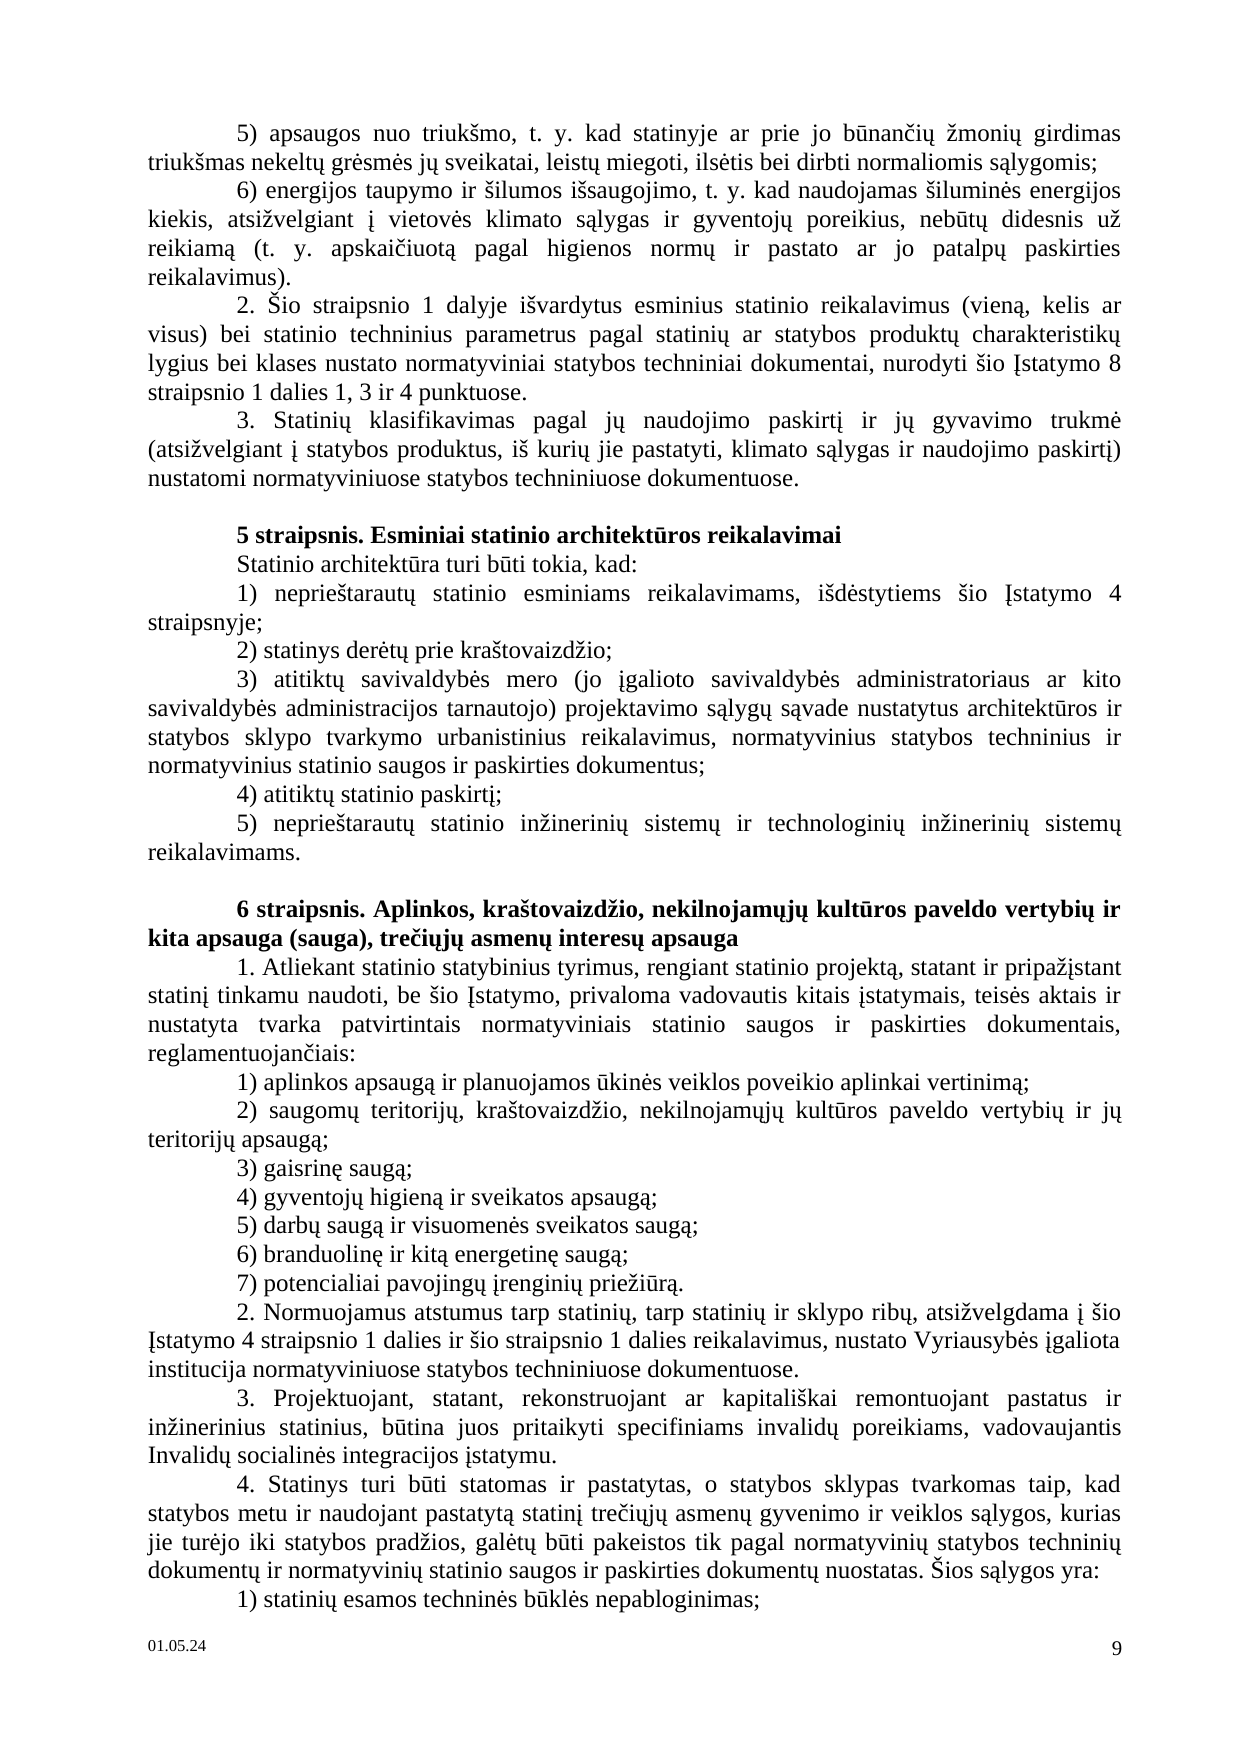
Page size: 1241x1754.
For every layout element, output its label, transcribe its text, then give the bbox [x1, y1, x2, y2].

text 5 straipsnis. Esminiai statinio architektūros reikalavimai [148, 521, 1122, 549]
text 1) statinių esamos techninės būklės nepabloginimas; [148, 1584, 1122, 1613]
text 1. Atliekant statinio statybinius tyrimus, rengiant statinio projektą, statant ir pripažįstant statinį tinkamu naudoti, be šio Įstatymo, privaloma vadovautis kitais įstatymais, teisės aktais ir nustatyta tvarka patvirtintais normatyviniais statinio saugos ir paskirties dokumentais, reglamentuojančiais: [148, 952, 1122, 1067]
text 7) potencialiai pavojingų įrenginių priežiūrą. [148, 1268, 1122, 1297]
text 3. Projektuojant, statant, rekonstruojant ar kapitališkai remontuojant pastatus ir inžinerinius statinius, būtina juos pritaikyti specifiniams invalidų poreikiams, vadovaujantis Invalidų socialinės integracijos įstatymu. [148, 1383, 1122, 1469]
text 4. Statinys turi būti statomas ir pastatytas, o statybos sklypas tvarkomas taip, kad statybos metu ir naudojant pastatytą statinį trečiųjų asmenų gyvenimo ir veiklos sąlygos, kurias jie turėjo iki statybos pradžios, galėtų būti pakeistos tik pagal normatyvinių statybos techninių dokumentų ir normatyvinių statinio saugos ir paskirties dokumentų nuostatas. Šios sąlygos yra: [148, 1469, 1122, 1584]
text 5) apsaugos nuo triukšmo, t. y. kad statinyje ar prie jo būnančių žmonių girdimas triukšmas nekeltų grėsmės jų sveikatai, leistų miegoti, ilsėtis bei dirbti normaliomis sąlygomis; [148, 118, 1122, 176]
text 1) neprieštarautų statinio esminiams reikalavimams, išdėstytiems šio Įstatymo 4 straipsnyje; [148, 578, 1122, 636]
text 5) darbų saugą ir visuomenės sveikatos saugą; [148, 1211, 1122, 1239]
text 2. Šio straipsnio 1 dalyje išvardytus esminius statinio reikalavimus (vieną, kelis ar visus) bei statinio techninius parametrus pagal statinių ar statybos produktų charakteristikų lygius bei klases nustato normatyviniai statybos techniniai dokumentai, nurodyti šio Įstatymo 8 straipsnio 1 dalies 1, 3 ir 4 punktuose. [148, 291, 1122, 406]
text 6) energijos taupymo ir šilumos išsaugojimo, t. y. kad naudojamas šiluminės energijos kiekis, atsižvelgiant į vietovės klimato sąlygas ir gyventojų poreikius, nebūtų didesnis už reikiamą (t. y. apskaičiuotą pagal higienos normų ir pastato ar jo patalpų paskirties reikalavimus). [148, 176, 1122, 291]
text 2) statinys derėtų prie kraštovaizdžio; [148, 636, 1122, 664]
text 4) gyventojų higieną ir sveikatos apsaugą; [148, 1182, 1122, 1211]
text 6) branduolinę ir kitą energetinę saugą; [148, 1239, 1122, 1268]
text 6 straipsnis. Aplinkos, kraštovaizdžio, nekilnojamųjų kultūros paveldo vertybių ir kita apsauga (sauga), trečiųjų asmenų interesų apsauga [148, 894, 1122, 952]
text 3) atitiktų savivaldybės mero (jo įgalioto savivaldybės administratoriaus ar kito savivaldybės administracijos tarnautojo) projektavimo sąlygų sąvade nustatytus architektūros ir statybos sklypo tvarkymo urbanistinius reikalavimus, normatyvinius statybos techninius ir normatyvinius statinio saugos ir paskirties dokumentus; [148, 664, 1122, 779]
text Statinio architektūra turi būti tokia, kad: [148, 549, 1122, 578]
text 2) saugomų teritorijų, kraštovaizdžio, nekilnojamųjų kultūros paveldo vertybių ir jų teritorijų apsaugą; [148, 1096, 1122, 1153]
text 3) gaisrinę saugą; [148, 1153, 1122, 1182]
text 4) atitiktų statinio paskirtį; [148, 779, 1122, 808]
text 2. Normuojamus atstumus tarp statinių, tarp statinių ir sklypo ribų, atsižvelgdama į šio Įstatymo 4 straipsnio 1 dalies ir šio straipsnio 1 dalies reikalavimus, nustato Vyriausybės įgaliota institucija normatyviniuose statybos techniniuose dokumentuose. [148, 1297, 1122, 1383]
text 3. Statinių klasifikavimas pagal jų naudojimo paskirtį ir jų gyvavimo trukmė (atsižvelgiant į statybos produktus, iš kurių jie pastatyti, klimato sąlygas ir naudojimo paskirtį) nustatomi normatyviniuose statybos techniniuose dokumentuose. [148, 406, 1122, 492]
text 5) neprieštarautų statinio inžinerinių sistemų ir technologinių inžinerinių sistemų reikalavimams. [148, 808, 1122, 866]
text 1) aplinkos apsaugą ir planuojamos ūkinės veiklos poveikio aplinkai vertinimą; [148, 1067, 1122, 1096]
